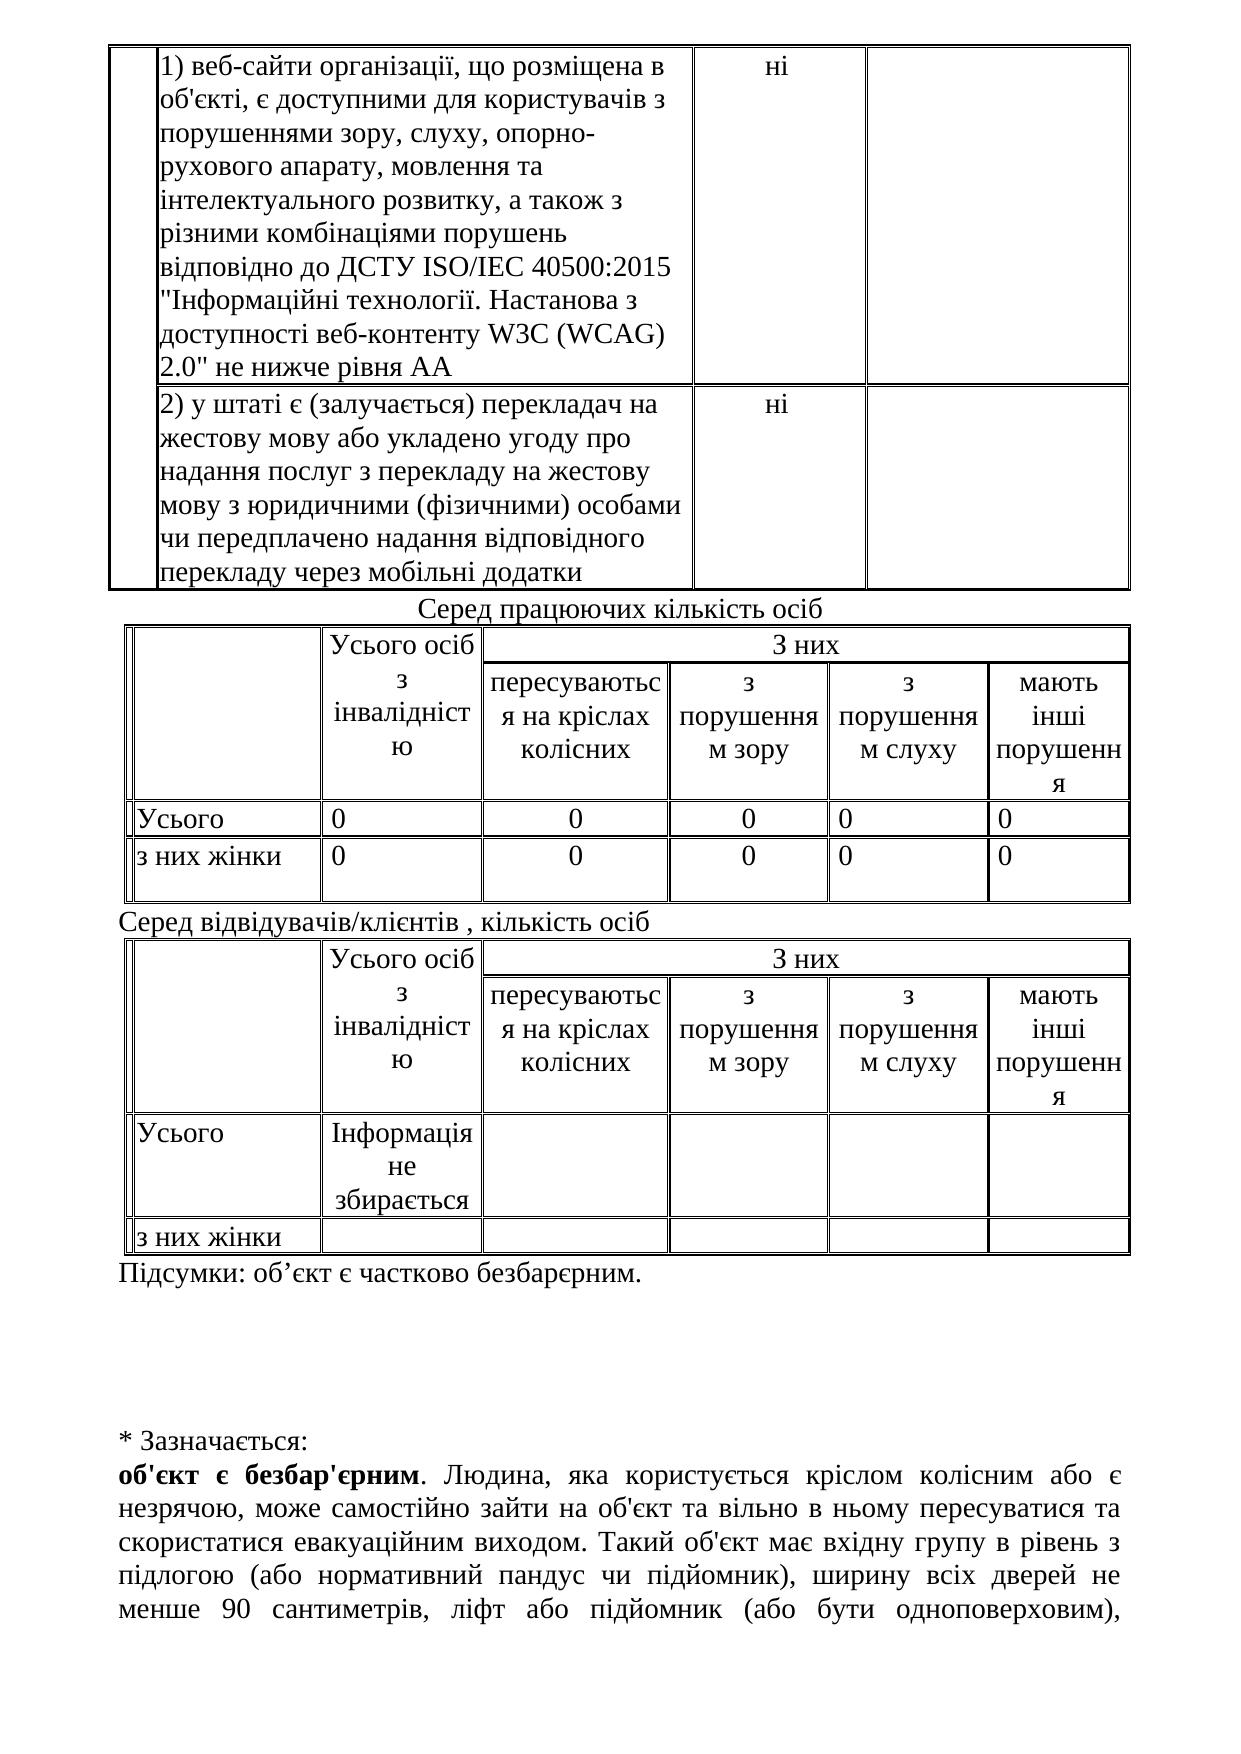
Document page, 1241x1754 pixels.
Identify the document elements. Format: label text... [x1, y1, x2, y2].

table_cell 0 [671, 802, 827, 835]
table_header З них [484, 941, 1128, 974]
table_cell [111, 48, 156, 587]
table_cell мають інші порушення [990, 978, 1128, 1112]
table_cell з порушенням слуху [830, 664, 987, 798]
table_cell ні [695, 48, 865, 383]
table_header [135, 941, 320, 1112]
table_cell Усього [135, 1115, 320, 1216]
table_cell 0 [484, 839, 667, 901]
table_cell [127, 1219, 132, 1252]
table_cell [990, 1115, 1128, 1216]
table_cell 0 [484, 802, 667, 835]
table_cell з них жінки [135, 839, 320, 901]
table_cell ні [695, 387, 865, 587]
table_cell [830, 1115, 987, 1216]
table_cell [868, 387, 1128, 587]
table_cell пересуваються на кріслах колісних [484, 664, 667, 798]
table_cell [671, 1219, 827, 1252]
table_cell з порушенням зору [671, 978, 827, 1112]
table_cell Інформація не збирається [323, 1115, 481, 1216]
table_cell 0 [323, 802, 481, 835]
table_header Усього осіб з інвалідністю [323, 628, 481, 798]
table_cell [127, 1115, 132, 1216]
table_header [127, 941, 132, 1112]
table_cell [484, 1219, 667, 1252]
table_cell 0 [671, 839, 827, 901]
text * Зазначається: [118, 1390, 1122, 1457]
table_cell [990, 1219, 1128, 1252]
text Серед працюючих кількість осіб [118, 591, 1122, 624]
table_cell пересуваються на кріслах колісних [484, 978, 667, 1112]
table_header Усього осіб з інвалідністю [323, 941, 481, 1112]
table_cell 0 [990, 839, 1128, 901]
table_cell 0 [990, 802, 1128, 835]
table_cell [671, 1115, 827, 1216]
table_cell 2) у штаті є (залучається) перекладач на жестову мову або укладено угоду про надання послуг з перекладу на жестову мову з юридичними (фізичними) особами чи передплачено надання відповідного перекладу через мобільні додатки [159, 387, 692, 587]
table_cell [127, 802, 132, 835]
table_header [135, 628, 320, 798]
table_cell 1) веб-сайти організації, що розміщена в об'єкті, є доступними для користувачів з порушеннями зору, слуху, опорно-рухового апарату, мовлення та інтелектуального розвитку, а також з різними комбінаціями порушень відповідно до ДСТУ ISO/IEC 40500:2015 "Інформаційні технології. Настанова з доступності веб-контенту W3C (WCAG) 2.0" не нижче рівня АА [159, 48, 692, 383]
table_header З них [484, 628, 1128, 661]
table_cell [868, 48, 1128, 383]
table_cell 0 [830, 802, 987, 835]
table_cell 0 [323, 839, 481, 901]
table_cell Усього [135, 802, 320, 835]
text Підсумки: об’єкт є частково безбарєрним. [118, 1256, 1122, 1289]
table_cell мають інші порушення [990, 664, 1128, 798]
text Серед відвідувачів/клієнтів , кількість осіб [118, 904, 1122, 937]
table_cell [830, 1219, 987, 1252]
table_cell 0 [830, 839, 987, 901]
table_cell [127, 839, 132, 901]
table_cell з порушенням слуху [830, 978, 987, 1112]
table_header [127, 628, 132, 798]
table_cell з порушенням зору [671, 664, 827, 798]
text об'єкт є безбар'єрним. Людина, яка користується кріслом колісним або є незрячою, може самостійно зайти на об'єкт та вільно в ньому пересуватися та скористатися евакуаційним виходом. Такий об'єкт має вхідну групу в рівень з підлогою (або нормативний пандус чи підйомник), ширину всіх дверей не менше 90 сантиметрів, ліфт або підйомник (або бути одноповерховим), [118, 1457, 1122, 1624]
table_cell з них жінки [135, 1219, 320, 1252]
table_cell [484, 1115, 667, 1216]
table_cell [323, 1219, 481, 1252]
